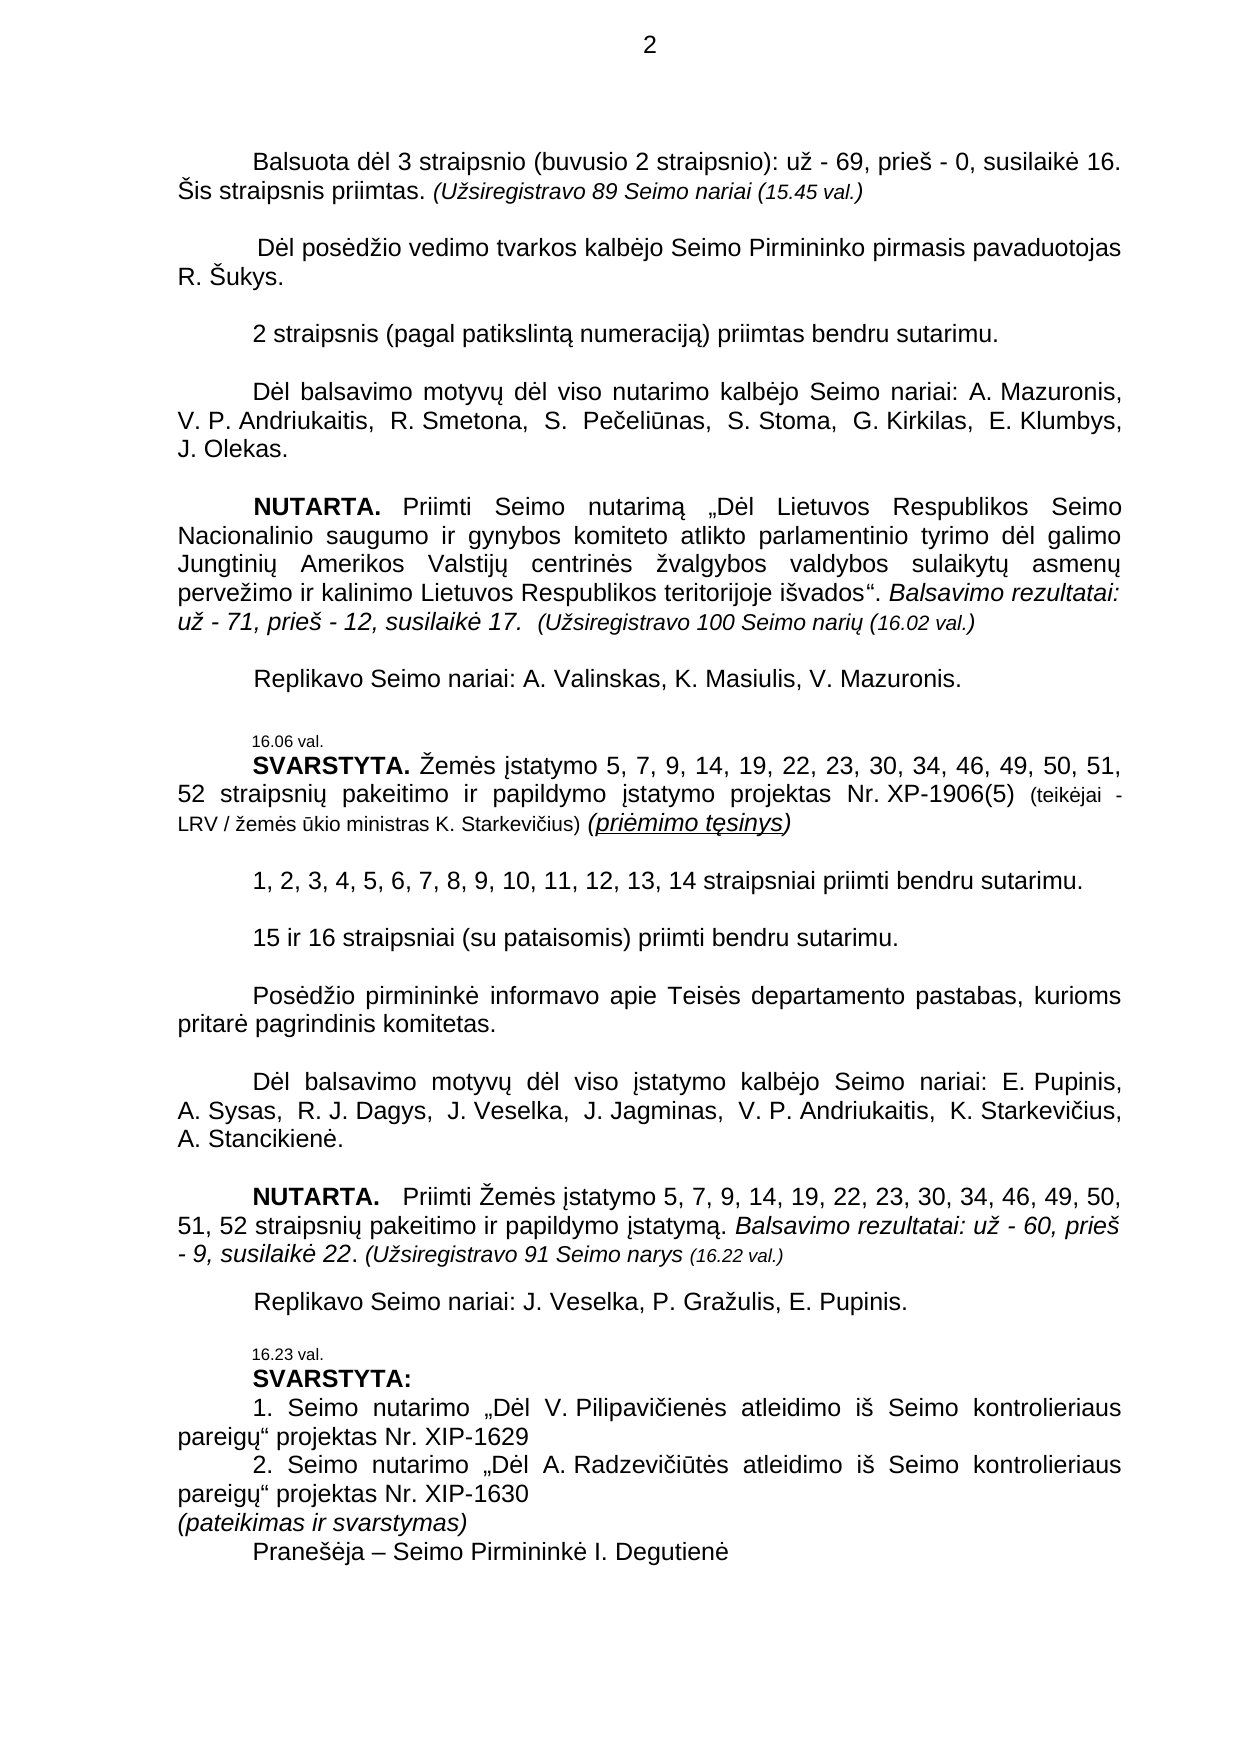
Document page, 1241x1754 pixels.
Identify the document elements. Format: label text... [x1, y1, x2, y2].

text 16.23 val. [177, 1345, 1122, 1364]
text 16.06 val. [177, 732, 1122, 751]
text Dėl balsavimo motyvų dėl viso įstatymo kalbėjo Seimo nariai: E. Pupinis, A. Sysas, R. J. Dagys, J. Veselka, J. Jagminas, V. P. Andriukaitis, K. Starkevičius, A. Stancikienė. [177, 1067, 1122, 1153]
text Posėdžio pirmininkė informavo apie Teisės departamento pastabas, kurioms pritarė pagrindinis komitetas. [177, 981, 1122, 1038]
text 2 straipsnis (pagal patikslintą numeraciją) priimtas bendru sutarimu. [177, 319, 1122, 348]
text 1. Seimo nutarimo „Dėl V. Pilipavičienės atleidimo iš Seimo kontrolieriaus pareigų“ projektas Nr. XIP-1629 [177, 1393, 1122, 1450]
text Balsuota dėl 3 straipsnio (buvusio 2 straipsnio): už - 69, prieš - 0, susilaikė 16. Šis straipsnis priimtas. (Užsiregistravo 89 Seimo nariai (15.45 val.) [177, 147, 1122, 204]
text Pranešėja – Seimo Pirmininkė I. Degutienė [177, 1537, 1122, 1565]
text Replikavo Seimo nariai: A. Valinskas, K. Masiulis, V. Mazuronis. [177, 664, 1122, 693]
text (pateikimas ir svarstymas) [177, 1508, 1122, 1537]
text Replikavo Seimo nariai: J. Veselka, P. Gražulis, E. Pupinis. [177, 1287, 1122, 1316]
text Dėl posėdžio vedimo tvarkos kalbėjo Seimo Pirmininko pirmasis pavaduotojas R. Šukys. [177, 233, 1122, 291]
text Dėl balsavimo motyvų dėl viso nutarimo kalbėjo Seimo nariai: A. Mazuronis, V. P. Andriukaitis, R. Smetona, S. Pečeliūnas, S. Stoma, G. Kirkilas, E. Klumbys, J. Olekas. [177, 377, 1122, 463]
text 1, 2, 3, 4, 5, 6, 7, 8, 9, 10, 11, 12, 13, 14 straipsniai priimti bendru sutarimu. [177, 866, 1122, 894]
text 2. Seimo nutarimo „Dėl A. Radzevičiūtės atleidimo iš Seimo kontrolieriaus pareigų“ projektas Nr. XIP-1630 [177, 1450, 1122, 1508]
text NUTARTA. Priimti Seimo nutarimą „Dėl Lietuvos Respublikos Seimo Nacionalinio saugumo ir gynybos komiteto atlikto parlamentinio tyrimo dėl galimo Jungtinių Amerikos Valstijų centrinės žvalgybos valdybos sulaikytų asmenų pervežimo ir kalinimo Lietuvos Respublikos teritorijoje išvados“. Balsavimo rezultatai: už - 71, prieš - 12, susilaikė 17. (Užsiregistravo 100 Seimo narių (16.02 val.) [177, 492, 1122, 636]
text NUTARTA. Priimti Žemės įstatymo 5, 7, 9, 14, 19, 22, 23, 30, 34, 46, 49, 50, 51, 52 straipsnių pakeitimo ir papildymo įstatymą. Balsavimo rezultatai: už - 60, prieš - 9, susilaikė 22. (Užsiregistravo 91 Seimo narys (16.22 val.) [177, 1182, 1122, 1268]
text 15 ir 16 straipsniai (su pataisomis) priimti bendru sutarimu. [177, 923, 1122, 952]
text SVARSTYTA. Žemės įstatymo 5, 7, 9, 14, 19, 22, 23, 30, 34, 46, 49, 50, 51, 52 straipsnių pakeitimo ir papildymo įstatymo projektas Nr. XP-1906(5) (teikėjai - LRV / žemės ūkio ministras K. Starkevičius) (priėmimo tęsinys) [177, 751, 1122, 837]
text SVARSTYTA: [177, 1364, 1122, 1393]
